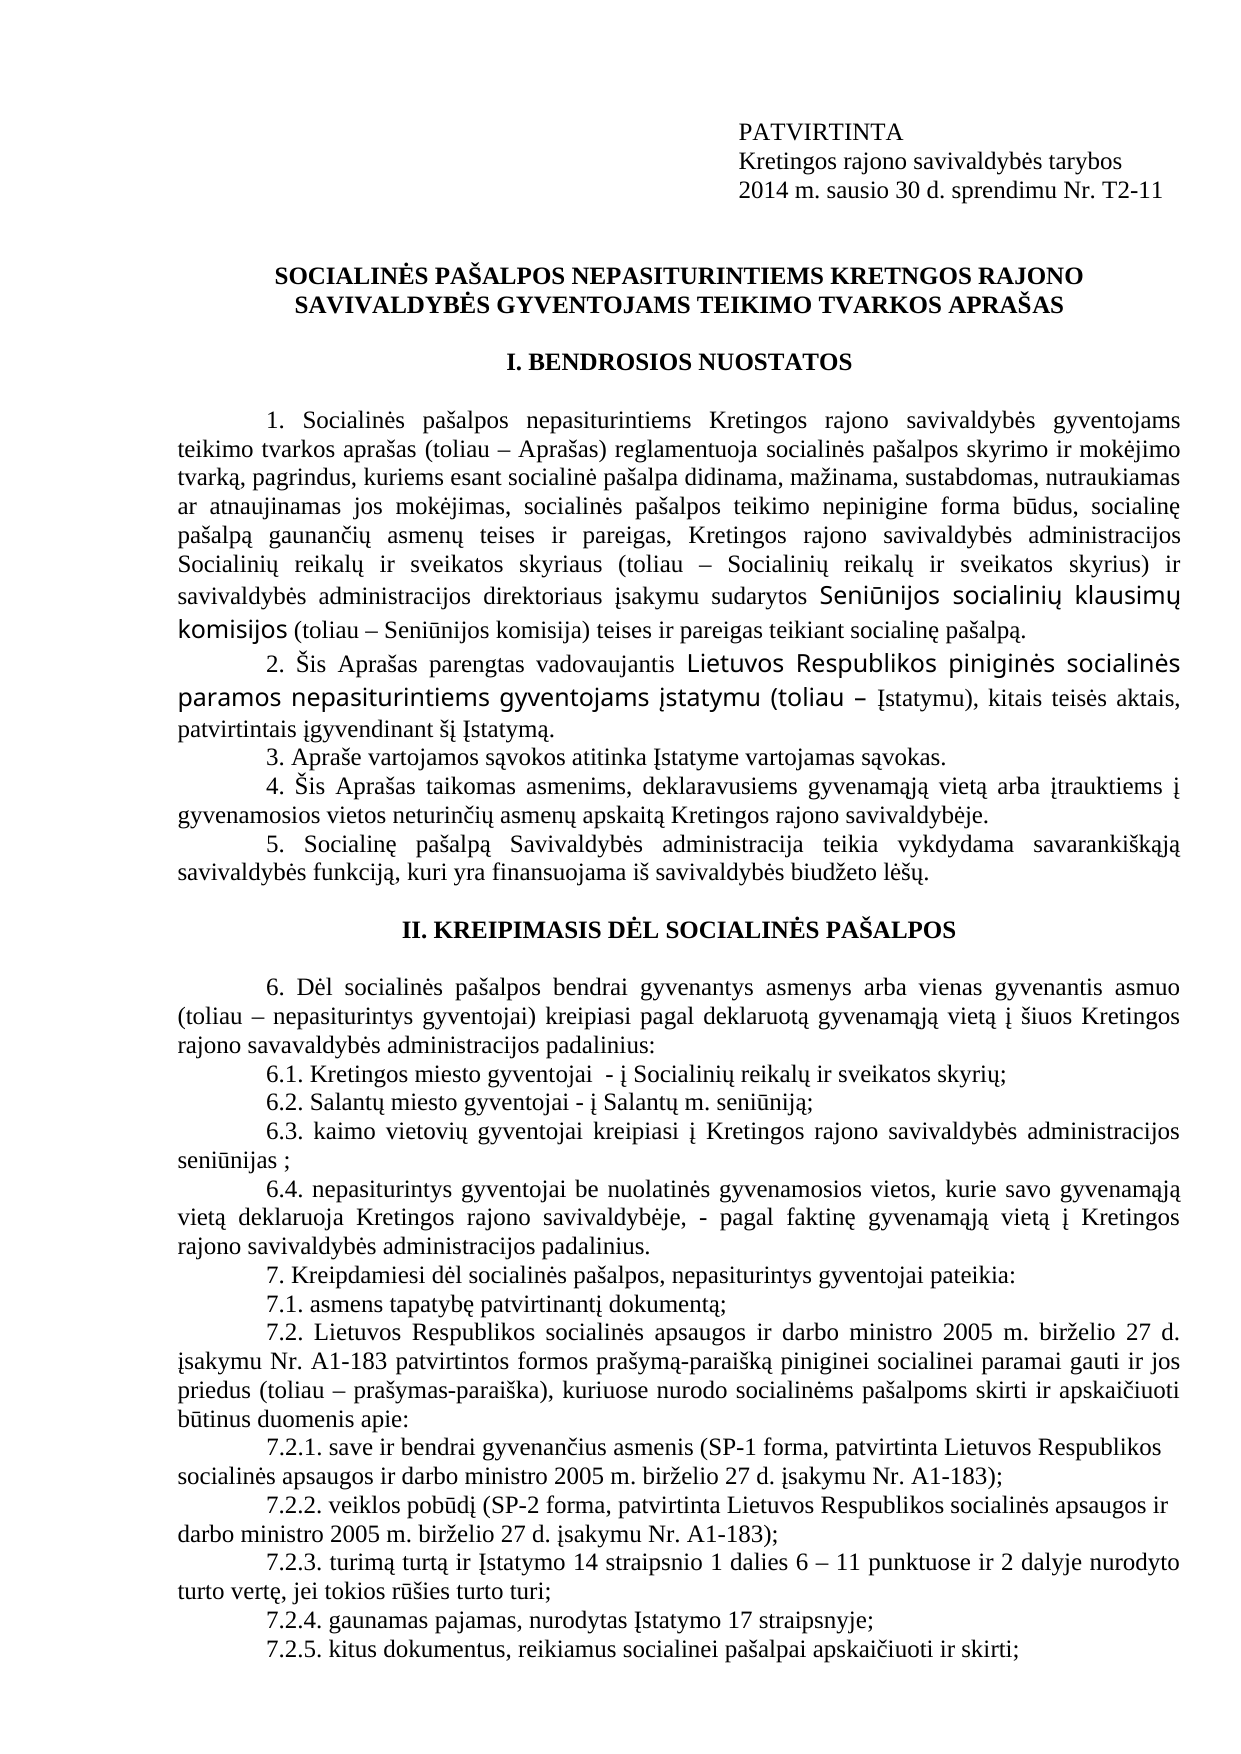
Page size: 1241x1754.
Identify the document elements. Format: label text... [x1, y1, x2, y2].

text 6.4. nepasiturintys gyventojai be nuolatinės gyvenamosios vietos, kurie savo gyvenamąją vietą deklaruoja Kretingos rajono savivaldybėje, - pagal faktinę gyvenamąją vietą į Kretingos rajono savivaldybės administracijos padalinius. [177, 1174, 1181, 1260]
text 5. Socialinę pašalpą Savivaldybės administracija teikia vykdydama savarankiškąją savivaldybės funkciją, kuri yra finansuojama iš savivaldybės biudžeto lėšų. [177, 829, 1181, 886]
text I. BENDROSIOS NUOSTATOS [177, 347, 1181, 376]
text 7. Kreipdamiesi dėl socialinės pašalpos, nepasiturintys gyventojai pateikia: [177, 1260, 1181, 1289]
text Kretingos rajono savivaldybės tarybos [177, 146, 1181, 175]
text 6.1. Kretingos miesto gyventojai - į Socialinių reikalų ir sveikatos skyrių; [177, 1059, 1181, 1087]
text SOCIALINĖS PAŠALPOS NEPASITURINTIEMS KRETNGOS RAJONO SAVIVALDYBĖS GYVENTOJAMS TEIKIMO TVARKOS APRAŠAS [177, 261, 1181, 319]
text PATVIRTINTA [177, 117, 1181, 146]
text 7.2.2. veiklos pobūdį (SP-2 forma, patvirtinta Lietuvos Respublikos socialinės apsaugos ir darbo ministro 2005 m. birželio 27 d. įsakymu Nr. A1-183); [177, 1490, 1181, 1547]
text 7.2. Lietuvos Respublikos socialinės apsaugos ir darbo ministro 2005 m. birželio 27 d. įsakymu Nr. A1-183 patvirtintos formos prašymą-paraišką piniginei socialinei paramai gauti ir jos priedus (toliau – prašymas-paraiška), kuriuose nurodo socialinėms pašalpoms skirti ir apskaičiuoti būtinus duomenis apie: [177, 1317, 1181, 1432]
text 6.2. Salantų miesto gyventojai - į Salantų m. seniūniją; [177, 1087, 1181, 1116]
text 7.2.3. turimą turtą ir Įstatymo 14 straipsnio 1 dalies 6 – 11 punktuose ir 2 dalyje nurodyto turto vertę, jei tokios rūšies turto turi; [177, 1547, 1181, 1605]
text 4. Šis Aprašas taikomas asmenims, deklaravusiems gyvenamąją vietą arba įtrauktiems į gyvenamosios vietos neturinčių asmenų apskaitą Kretingos rajono savivaldybėje. [177, 771, 1181, 829]
text 6.3. kaimo vietovių gyventojai kreipiasi į Kretingos rajono savivaldybės administracijos seniūnijas ; [177, 1116, 1181, 1174]
text II. KREIPIMASIS DĖL SOCIALINĖS PAŠALPOS [177, 915, 1181, 944]
text 7.1. asmens tapatybę patvirtinantį dokumentą; [177, 1289, 1181, 1317]
text 7.2.1. save ir bendrai gyvenančius asmenis (SP-1 forma, patvirtinta Lietuvos Respublikos socialinės apsaugos ir darbo ministro 2005 m. birželio 27 d. įsakymu Nr. A1-183); [177, 1432, 1181, 1490]
text 3. Apraše vartojamos sąvokos atitinka Įstatyme vartojamas sąvokas. [177, 742, 1181, 771]
text 7.2.4. gaunamas pajamas, nurodytas Įstatymo 17 straipsnyje; [177, 1605, 1181, 1634]
text 2014 m. sausio 30 d. sprendimu Nr. T2-11 [177, 175, 1181, 204]
text 6. Dėl socialinės pašalpos bendrai gyvenantys asmenys arba vienas gyvenantis asmuo (toliau – nepasiturintys gyventojai) kreipiasi pagal deklaruotą gyvenamąją vietą į šiuos Kretingos rajono savavaldybės administracijos padalinius: [177, 972, 1181, 1059]
text 7.2.5. kitus dokumentus, reikiamus socialinei pašalpai apskaičiuoti ir skirti; [177, 1634, 1181, 1662]
text 1. Socialinės pašalpos nepasiturintiems Kretingos rajono savivaldybės gyventojams teikimo tvarkos aprašas (toliau – Aprašas) reglamentuoja socialinės pašalpos skyrimo ir mokėjimo tvarką, pagrindus, kuriems esant socialinė pašalpa didinama, mažinama, sustabdomas, nutraukiamas ar atnaujinamas jos mokėjimas, socialinės pašalpos teikimo nepinigine forma būdus, socialinę pašalpą gaunančių asmenų teises ir pareigas, Kretingos rajono savivaldybės administracijos Socialinių reikalų ir sveikatos skyriaus (toliau – Socialinių reikalų ir sveikatos skyrius) ir savivaldybės administracijos direktoriaus įsakymu sudarytos Seniūnijos socialinių klausimų komisijos (toliau – Seniūnijos komisija) teises ir pareigas teikiant socialinę pašalpą. [177, 405, 1181, 646]
text 2. Šis Aprašas parengtas vadovaujantis Lietuvos Respublikos piniginės socialinės paramos nepasiturintiems gyventojams įstatymu (toliau – Įstatymu), kitais teisės aktais, patvirtintais įgyvendinant šį Įstatymą. [177, 646, 1181, 742]
